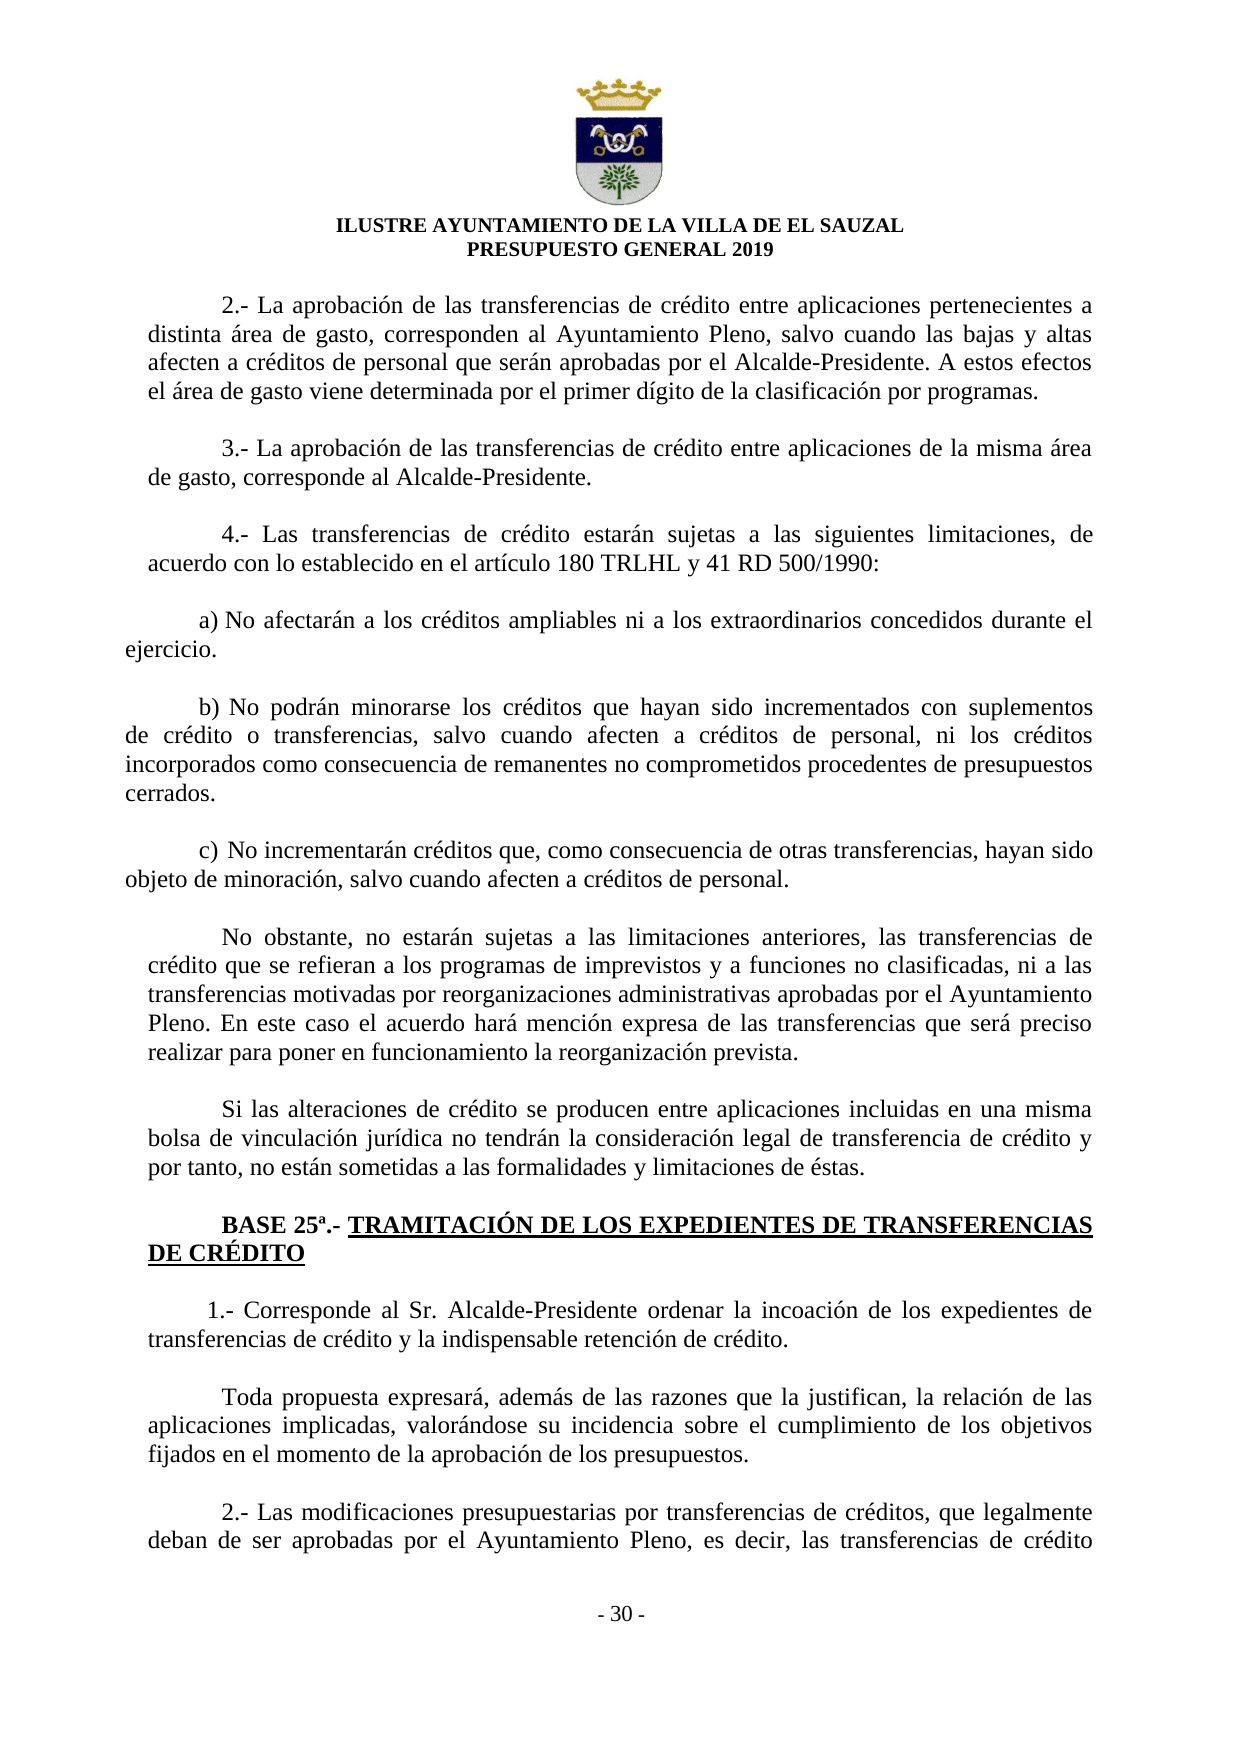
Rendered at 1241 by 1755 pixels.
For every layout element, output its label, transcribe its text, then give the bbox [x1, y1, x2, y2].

text Toda propuesta expresará, además de las razones que la justifican, la relación de las aplicaciones implicadas, valorándose su incidencia sobre el cumplimiento de los objetivos fijados en el momento de la aprobación de los presupuestos. [148, 1382, 1093, 1468]
text 1.- Corresponde al Sr. Alcalde-Presidente ordenar la incoación de los expedientes de transferencias de crédito y la indispensable retención de crédito. [148, 1295, 1094, 1353]
text 4.- Las transferencias de crédito estarán sujetas a las siguientes limitaciones, de acuerdo con lo establecido en el artículo 180 TRLHL y 41 RD 500/1990: [148, 519, 1093, 577]
list No incrementarán créditos que, como consecuencia de otras transferencias, hayan sido objeto de minoración, salvo cuando afecten a créditos de personal. [125, 835, 1093, 893]
text Si las alteraciones de crédito se producen entre aplicaciones incluidas en una misma bolsa de vinculación jurídica no tendrán la consideración legal de transferencia de crédito y por tanto, no están sometidas a las formalidades y limitaciones de éstas. [148, 1094, 1094, 1180]
text 2.- Las modificaciones presupuestarias por transferencias de créditos, que legalmente deban de ser aprobadas por el Ayuntamiento Pleno, es decir, las transferencias de crédito [148, 1497, 1093, 1554]
text 3.- La aprobación de las transferencias de crédito entre aplicaciones de la misma área de gasto, corresponde al Alcalde-Presidente. [148, 433, 1093, 491]
text 2.- La aprobación de las transferencias de crédito entre aplicaciones pertenecientes a distinta área de gasto, corresponden al Ayuntamiento Pleno, salvo cuando las bajas y altas afecten a créditos de personal que serán aprobadas por el Alcalde-Presidente. A estos efectos el área de gasto viene determinada por el primer dígito de la clasificación por programas. [148, 290, 1093, 405]
list No afectarán a los créditos ampliables ni a los extraordinarios concedidos durante el ejercicio. [125, 605, 1093, 663]
list No podrán minorarse los créditos que hayan sido incrementados con suplementos de crédito o transferencias, salvo cuando afecten a créditos de personal, ni los créditos incorporados como consecuencia de remanentes no comprometidos procedentes de presupuestos cerrados. [125, 692, 1093, 807]
subtitle BASE 25ª.- TRAMITACIÓN DE LOS EXPEDIENTES DE TRANSFERENCIAS DE CRÉDITO [148, 1210, 1093, 1267]
text No obstante, no estarán sujetas a las limitaciones anteriores, las transferencias de crédito que se refieran a los programas de imprevistos y a funciones no clasificadas, ni a las transferencias motivadas por reorganizaciones administrativas aprobadas por el Ayuntamiento Pleno. En este caso el acuerdo hará mención expresa de las transferencias que será preciso realizar para poner en funcionamiento la reorganización prevista. [148, 922, 1093, 1065]
